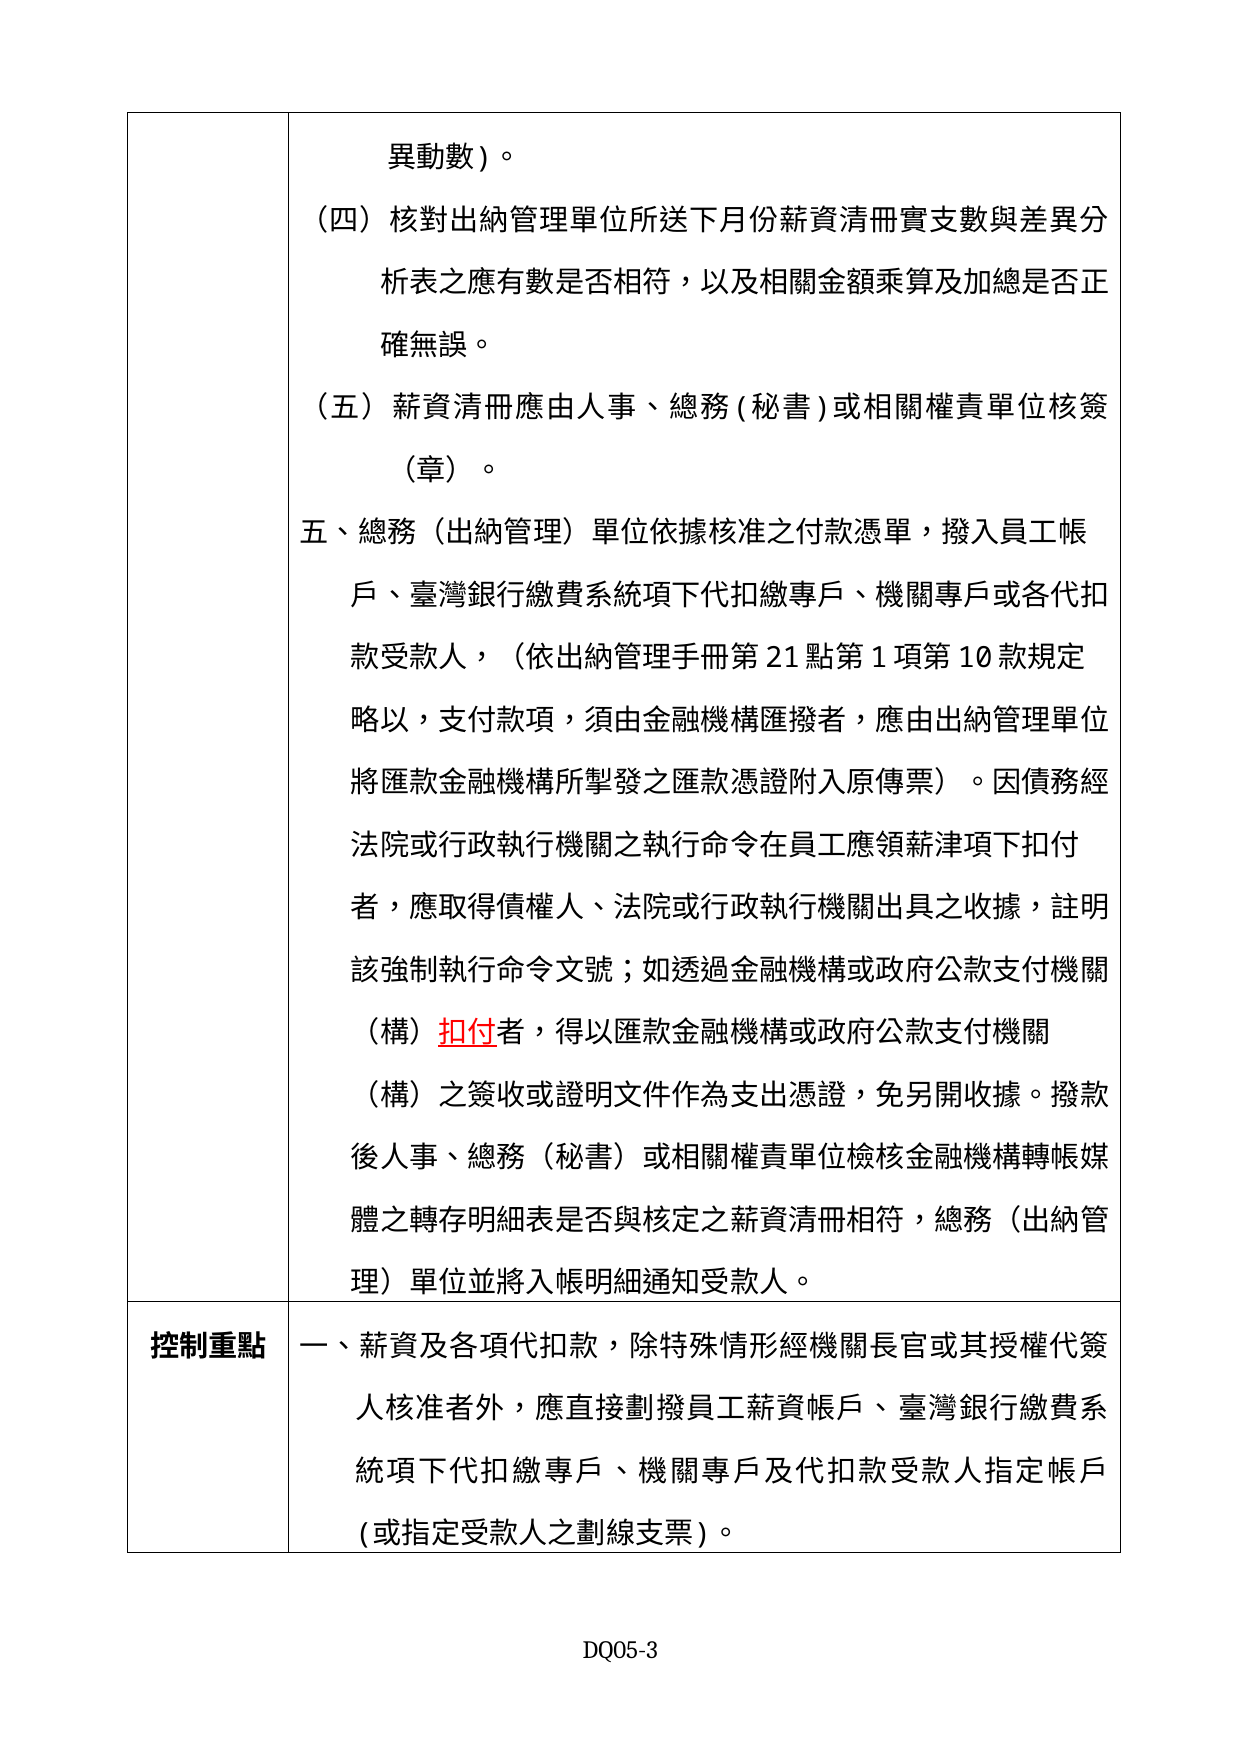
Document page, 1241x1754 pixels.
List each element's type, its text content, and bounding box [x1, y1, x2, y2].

table_cell [128, 113, 288, 1301]
table_cell 控制重點 [128, 1302, 288, 1552]
table_cell 異動數)。 （四）核對出納管理單位所送下月份薪資清冊實支數與差異分析表之應有數是否相符，以及相關金額乘算及加總是否正確無誤。 （五）薪資清冊應由人事、總務(秘書)或相關權責單位核簽（章）。 五、總務（出納管理）單位依據核准之付款憑單，撥入員工帳戶、臺灣銀行繳費系統項下代扣繳專戶、機關專戶或各代扣款受款人，（依出納管理手冊第21點第1項第10款規定略以，支付款項，須由金融機構匯撥者，應由出納管理單位將匯款金融機構所掣發之匯款憑證附入原傳票）。因債務經法院或行政執行機關之執行命令在員工應領薪津項下扣付者，應取得債權人、法院或行政執行機關出具之收據，註明該強制執行命令文號；如透過金融機構或政府公款支付機關（構）扣付者，得以匯款金融機構或政府公款支付機關（構）之簽收或證明文件作為支出憑證，免另開收據。撥款後人事、總務（秘書）或相關權責單位檢核金融機構轉帳媒體之轉存明細表是否與核定之薪資清冊相符，總務（出納管理）單位並將入帳明細通知受款人。 [289, 113, 1120, 1301]
table_cell 一、薪資及各項代扣款，除特殊情形經機關長官或其授權代簽人核准者外，應直接劃撥員工薪資帳戶、臺灣銀行繳費系統項下代扣繳專戶、機關專戶及代扣款受款人指定帳戶 (或指定受款人之劃線支票)。 [289, 1302, 1120, 1552]
